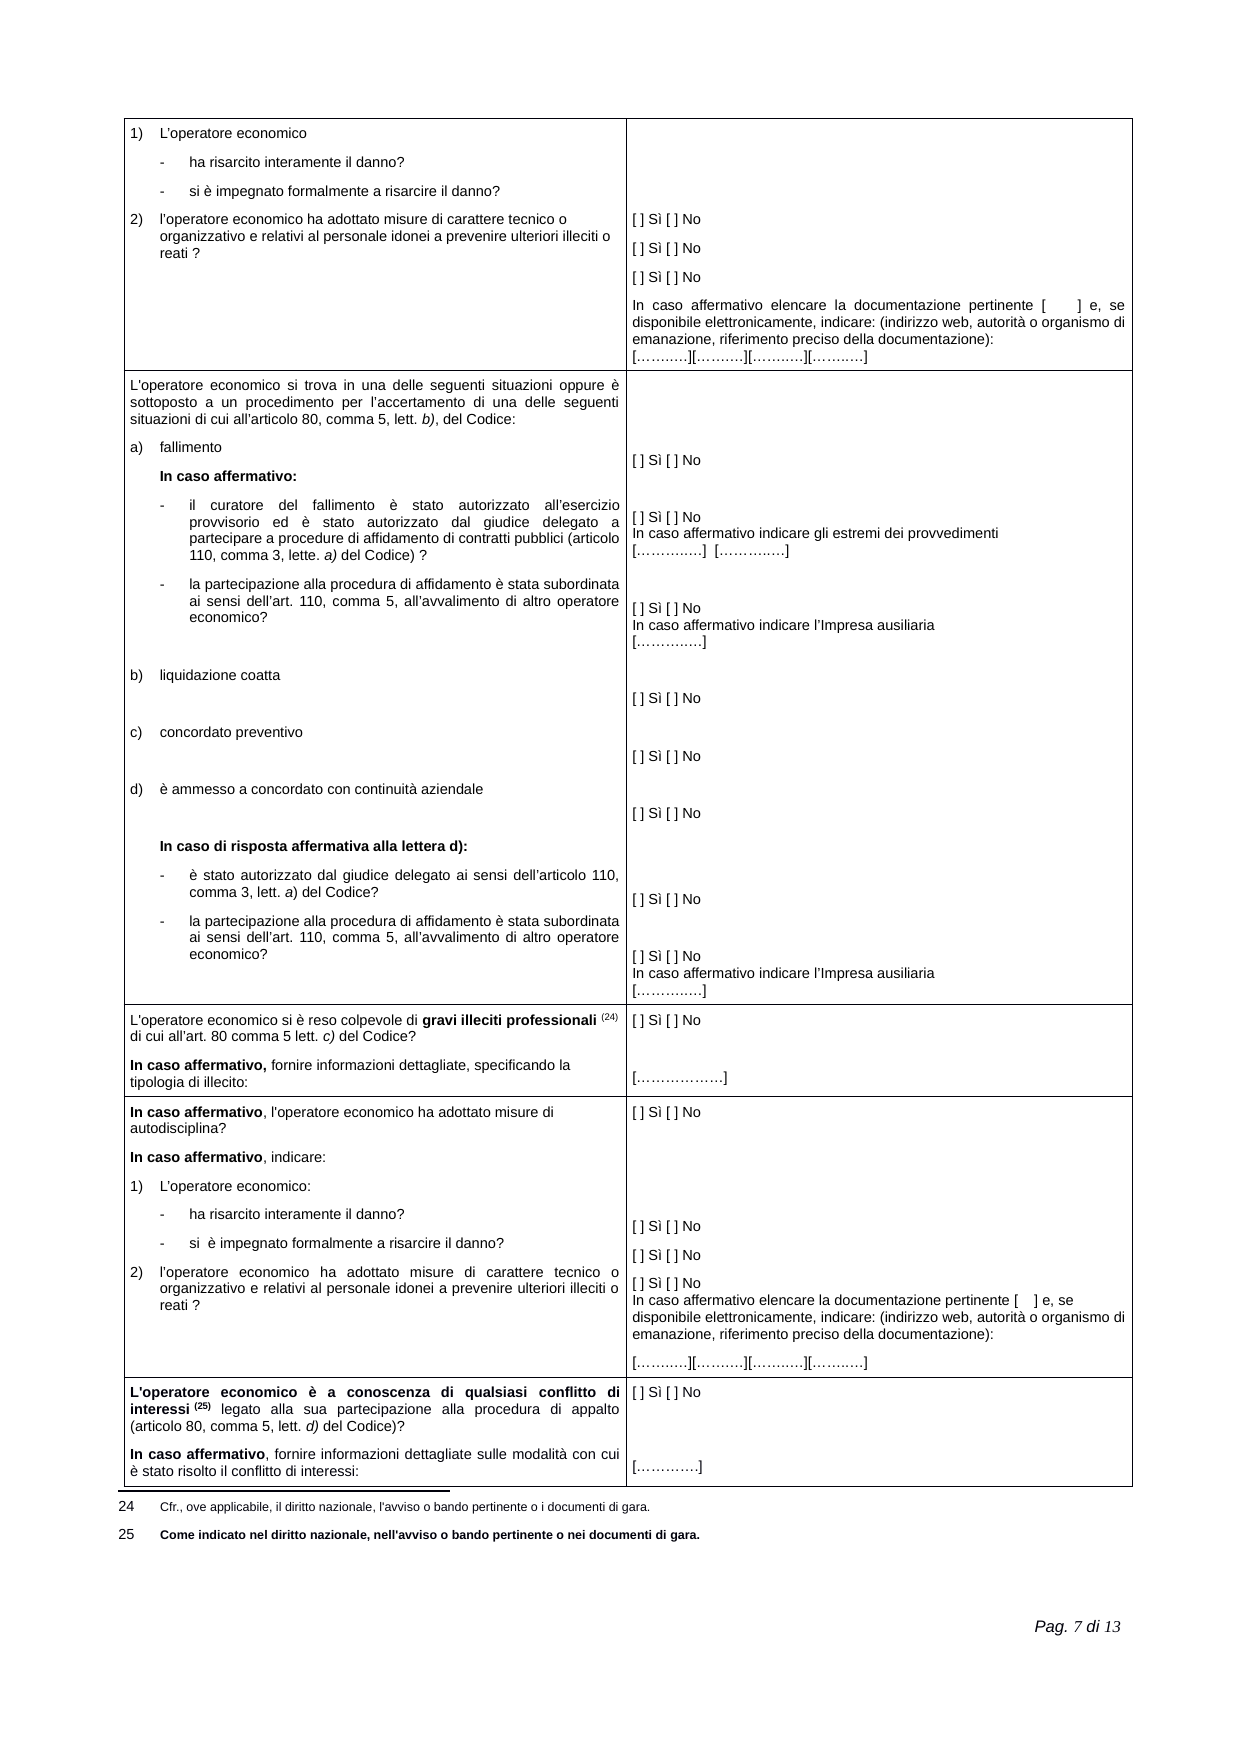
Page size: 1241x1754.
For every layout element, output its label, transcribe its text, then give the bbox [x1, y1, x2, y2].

table_cell L'operatore economico è a conoscenza di qualsiasi conflitto di interessi () legato alla sua partecipazione alla procedura di appalto (articolo 80, comma 5, lett. d) del Codice)? In caso affermativo, fornire informazioni dettagliate sulle modalità con cui è stato risolto il conflitto di interessi: [125, 1378, 626, 1486]
table_cell [ ] Sì [ ] No [ ] Sì [ ] No [ ] Sì [ ] No In caso affermativo elencare la documentazione pertinente [ ] e, se disponibile elettronicamente, indicare: (indirizzo web, autorità o organismo di emanazione, riferimento preciso della documentazione): [……..…][…….…][……..…][……..…] [627, 119, 1132, 370]
table_cell [ ] Sì [ ] No [………………] [627, 1005, 1132, 1096]
table_cell [ ] Sì [ ] No [………….] [627, 1378, 1132, 1486]
table_cell [ ] Sì [ ] No [ ] Sì [ ] No In caso affermativo indicare gli estremi dei provvedimenti [………..…] [………..…] [ ] Sì [ ] No In caso affermativo indicare l’Impresa ausiliaria [………..…] [ ] Sì [ ] No [ ] Sì [ ] No [ ] Sì [ ] No [ ] Sì [ ] No [ ] Sì [ ] No In caso affermativo indicare l’Impresa ausiliaria [………..…] [627, 371, 1132, 1004]
table_cell 1) L’operatore economico - ha risarcito interamente il danno? - si è impegnato formalmente a risarcire il danno? 2) l’operatore economico ha adottato misure di carattere tecnico o organizzativo e relativi al personale idonei a prevenire ulteriori illeciti o reati ? [125, 119, 626, 370]
table_cell [ ] Sì [ ] No [ ] Sì [ ] No [ ] Sì [ ] No [ ] Sì [ ] No In caso affermativo elencare la documentazione pertinente [ ] e, se disponibile elettronicamente, indicare: (indirizzo web, autorità o organismo di emanazione, riferimento preciso della documentazione): [……..…][…….…][……..…][……..…] [627, 1097, 1132, 1377]
table_cell L'operatore economico si trova in una delle seguenti situazioni oppure è sottoposto a un procedimento per l’accertamento di una delle seguenti situazioni di cui all’articolo 80, comma 5, lett. b), del Codice: a) fallimento In caso affermativo: - il curatore del fallimento è stato autorizzato all’esercizio provvisorio ed è stato autorizzato dal giudice delegato a partecipare a procedure di affidamento di contratti pubblici (articolo 110, comma 3, lette. a) del Codice) ? - la partecipazione alla procedura di affidamento è stata subordinata ai sensi dell’art. 110, comma 5, all’avvalimento di altro operatore economico? b) liquidazione coatta c) concordato preventivo d) è ammesso a concordato con continuità aziendale In caso di risposta affermativa alla lettera d): - è stato autorizzato dal giudice delegato ai sensi dell’articolo 110, comma 3, lett. a) del Codice? - la partecipazione alla procedura di affidamento è stata subordinata ai sensi dell’art. 110, comma 5, all’avvalimento di altro operatore economico? [125, 371, 626, 1004]
table_cell L'operatore economico si è reso colpevole di gravi illeciti professionali () di cui all’art. 80 comma 5 lett. c) del Codice? In caso affermativo, fornire informazioni dettagliate, specificando la tipologia di illecito: [125, 1005, 626, 1096]
table_cell In caso affermativo, l'operatore economico ha adottato misure di autodisciplina? In caso affermativo, indicare: 1) L’operatore economico: - ha risarcito interamente il danno? - si è impegnato formalmente a risarcire il danno? 2) l’operatore economico ha adottato misure di carattere tecnico o organizzativo e relativi al personale idonei a prevenire ulteriori illeciti o reati ? [125, 1097, 626, 1377]
